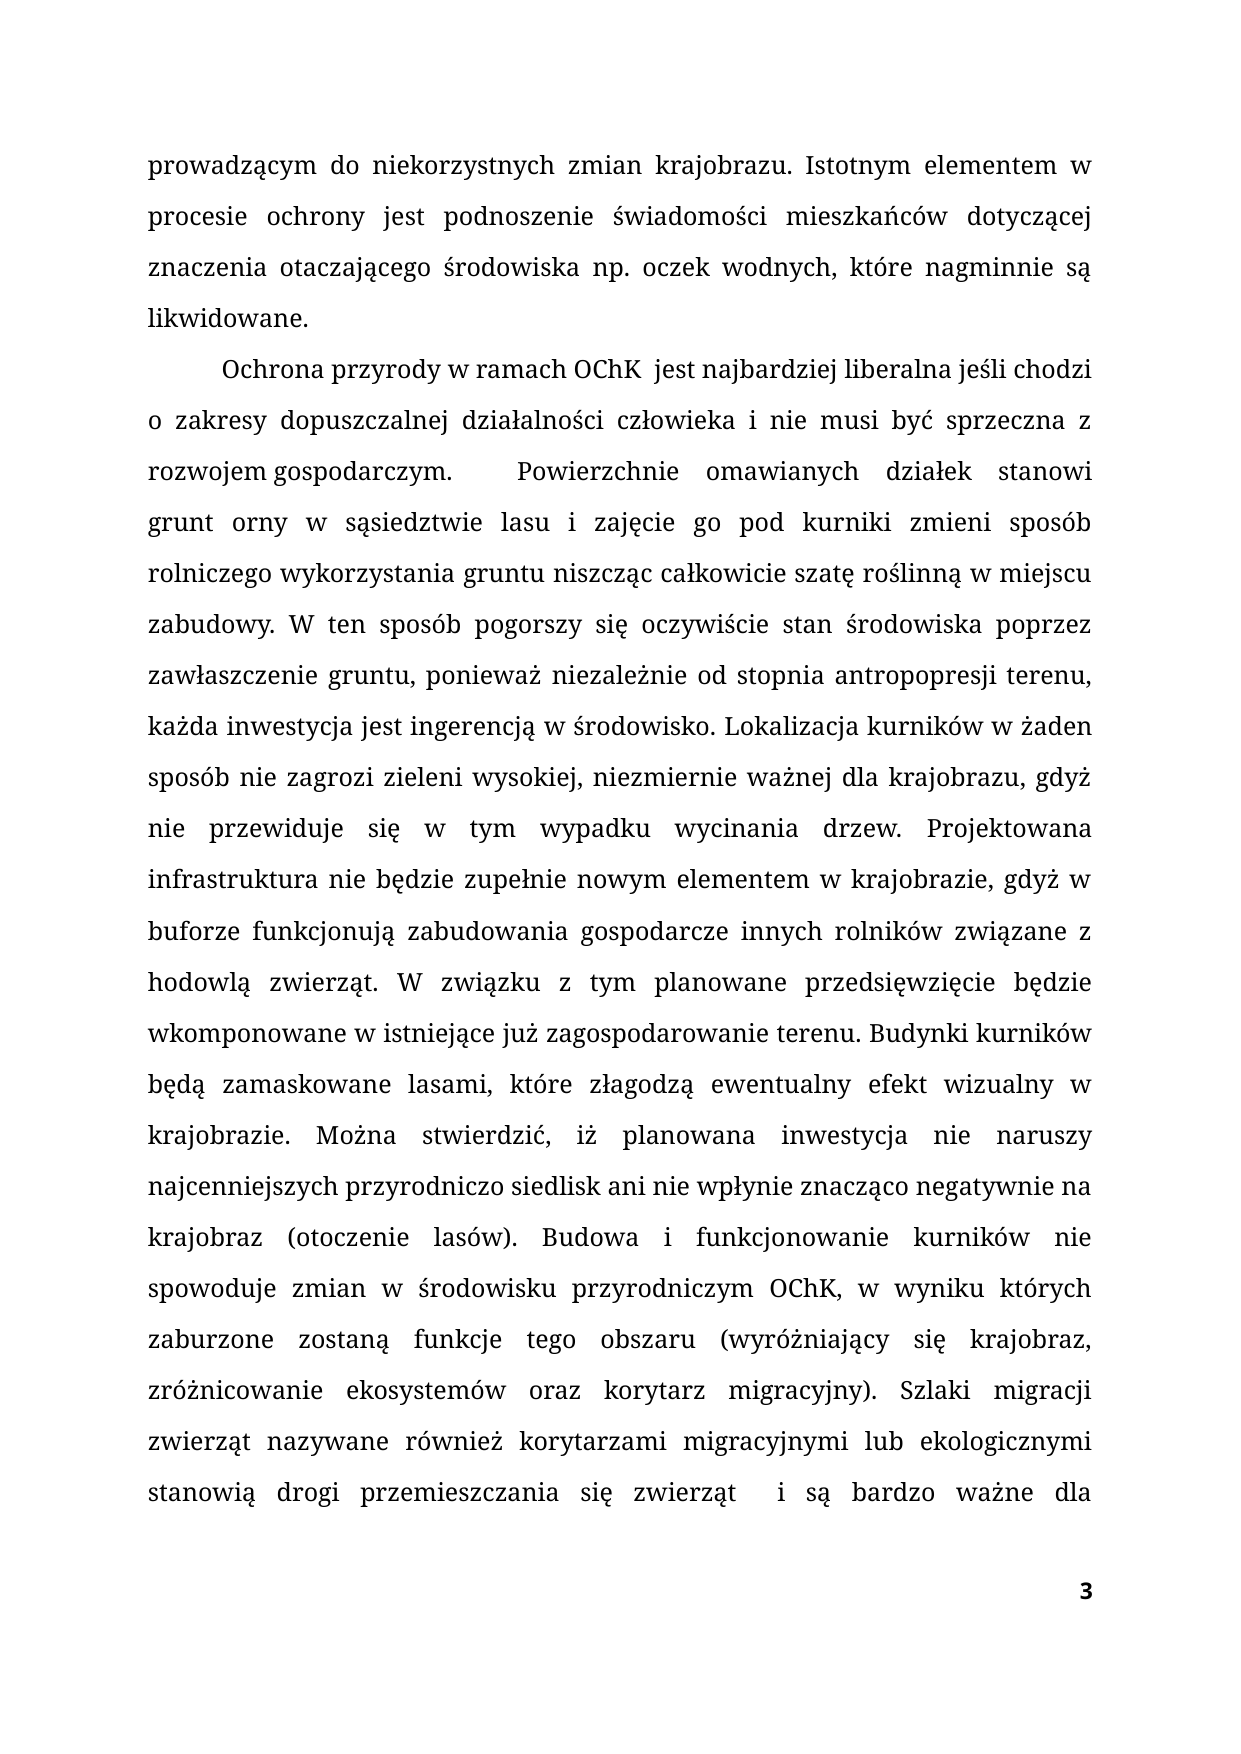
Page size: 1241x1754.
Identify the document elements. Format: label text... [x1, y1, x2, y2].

text prowadzącym do niekorzystnych zmian krajobrazu. Istotnym elementem w procesie ochrony jest podnoszenie świadomości mieszkańców dotyczącej znaczenia otaczającego środowiska np. oczek wodnych, które nagminnie są likwidowane. [148, 148, 1092, 335]
text Ochrona przyrody w ramach OChK jest najbardziej liberalna jeśli chodzi o zakresy dopuszczalnej działalności człowieka i nie musi być sprzeczna z rozwojem gospodarczym. Powierzchnie omawianych działek stanowi grunt orny w sąsiedztwie lasu i zajęcie go pod kurniki zmieni sposób rolniczego wykorzystania gruntu niszcząc całkowicie szatę roślinną w miejscu zabudowy. W ten sposób pogorszy się oczywiście stan środowiska poprzez zawłaszczenie gruntu, ponieważ niezależnie od stopnia antropopresji terenu, każda inwestycja jest ingerencją w środowisko. Lokalizacja kurników w żaden sposób nie zagrozi zieleni wysokiej, niezmiernie ważnej dla krajobrazu, gdyż nie przewiduje się w tym wypadku wycinania drzew. Projektowana infrastruktura nie będzie zupełnie nowym elementem w krajobrazie, gdyż w buforze funkcjonują zabudowania gospodarcze innych rolników związane z hodowlą zwierząt. W związku z tym planowane przedsięwzięcie będzie wkomponowane w istniejące już zagospodarowanie terenu. Budynki kurników będą zamaskowane lasami, które złagodzą ewentualny efekt wizualny w krajobrazie. Można stwierdzić, iż planowana inwestycja nie naruszy najcenniejszych przyrodniczo siedlisk ani nie wpłynie znacząco negatywnie na krajobraz (otoczenie lasów). Budowa i funkcjonowanie kurników nie spowoduje zmian w środowisku przyrodniczym OChK, w wyniku których zaburzone zostaną funkcje tego obszaru (wyróżniający się krajobraz, zróżnicowanie ekosystemów oraz korytarz migracyjny). Szlaki migracji zwierząt nazywane również korytarzami migracyjnymi lub ekologicznymi stanowią drogi przemieszczania się zwierząt i są bardzo ważne dla [148, 352, 1092, 1509]
